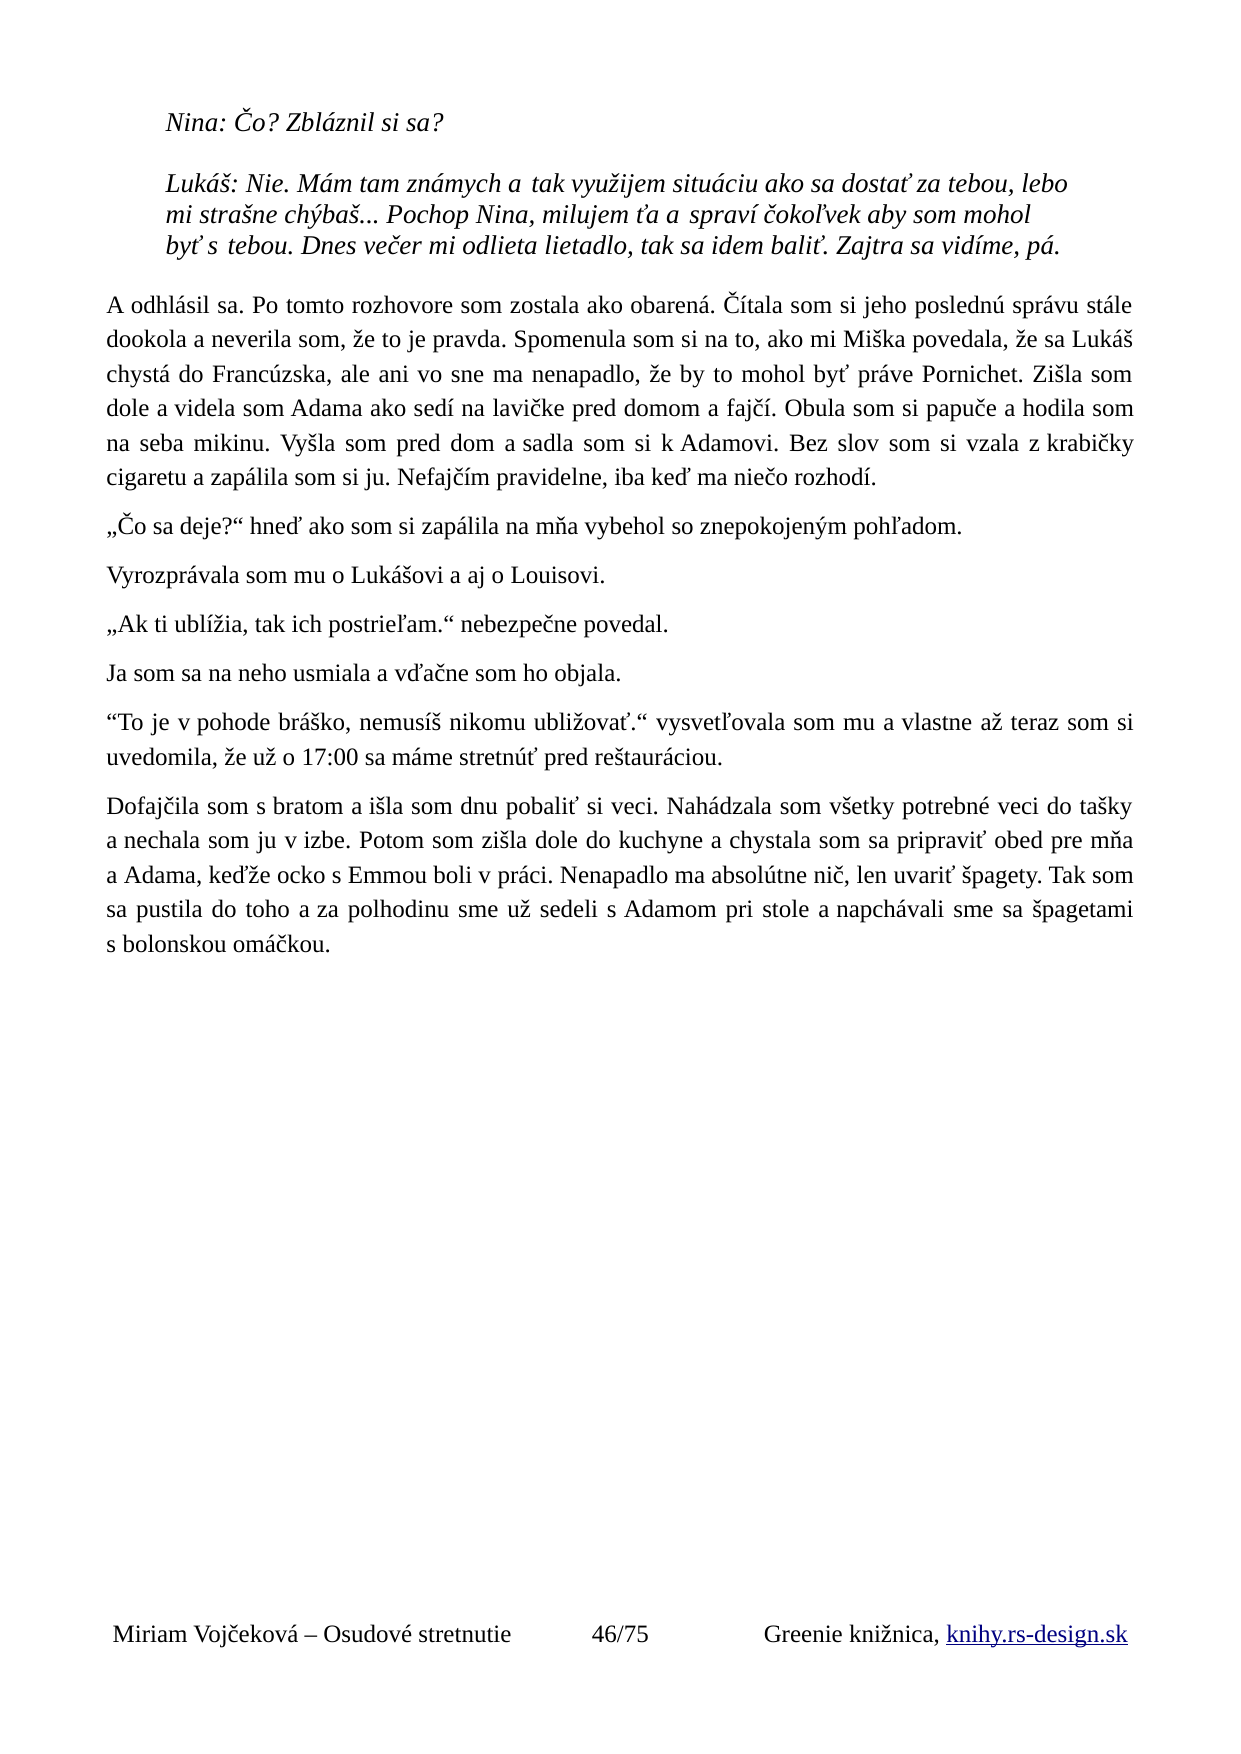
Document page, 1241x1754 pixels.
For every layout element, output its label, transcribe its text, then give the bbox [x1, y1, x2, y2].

text „Čo sa deje?“ hneď ako som si zapálila na mňa vybehol so znepokojeným pohľadom. [106, 511, 1134, 540]
text Lukáš: Nie. Mám tam známych a tak využijem situáciu ako sa dostať za tebou, lebo mi strašne chýbaš... Pochop Nina, milujem ťa a spraví čokoľvek aby som mohol byť s tebou. Dnes večer mi odlieta lietadlo, tak sa idem baliť. Zajtra sa vidíme, pá. [165, 167, 1075, 260]
text Nina: Čo? Zbláznil si sa? [165, 106, 1075, 137]
text “To je v pohode bráško, nemusíš nikomu ubližovať.“ vysvetľovala som mu a vlastne až teraz som si uvedomila, že už o 17:00 sa máme stretnúť pred reštauráciou. [106, 707, 1134, 771]
text A odhlásil sa. Po tomto rozhovore som zostala ako obarená. Čítala som si jeho poslednú správu stále dookola a neverila som, že to je pravda. Spomenula som si na to, ako mi Miška povedala, že sa Lukáš chystá do Francúzska, ale ani vo sne ma nenapadlo, že by to mohol byť práve Pornichet. Zišla som dole a videla som Adama ako sedí na lavičke pred domom a fajčí. Obula som si papuče a hodila som na seba mikinu. Vyšla som pred dom a sadla som si k Adamovi. Bez slov som si vzala z krabičky cigaretu a zapálila som si ju. Nefajčím pravidelne, iba keď ma niečo rozhodí. [106, 290, 1134, 491]
text Ja som sa na neho usmiala a vďačne som ho objala. [106, 658, 1134, 687]
text „Ak ti ublížia, tak ich postrieľam.“ nebezpečne povedal. [106, 609, 1134, 638]
text Vyrozprávala som mu o Lukášovi a aj o Louisovi. [106, 560, 1134, 589]
text Dofajčila som s bratom a išla som dnu pobaliť si veci. Nahádzala som všetky potrebné veci do tašky a nechala som ju v izbe. Potom som zišla dole do kuchyne a chystala som sa pripraviť obed pre mňa a Adama, keďže ocko s Emmou boli v práci. Nenapadlo ma absolútne nič, len uvariť špagety. Tak som sa pustila do toho a za polhodinu sme už sedeli s Adamom pri stole a napchávali sme sa špagetami s bolonskou omáčkou. [106, 791, 1134, 958]
